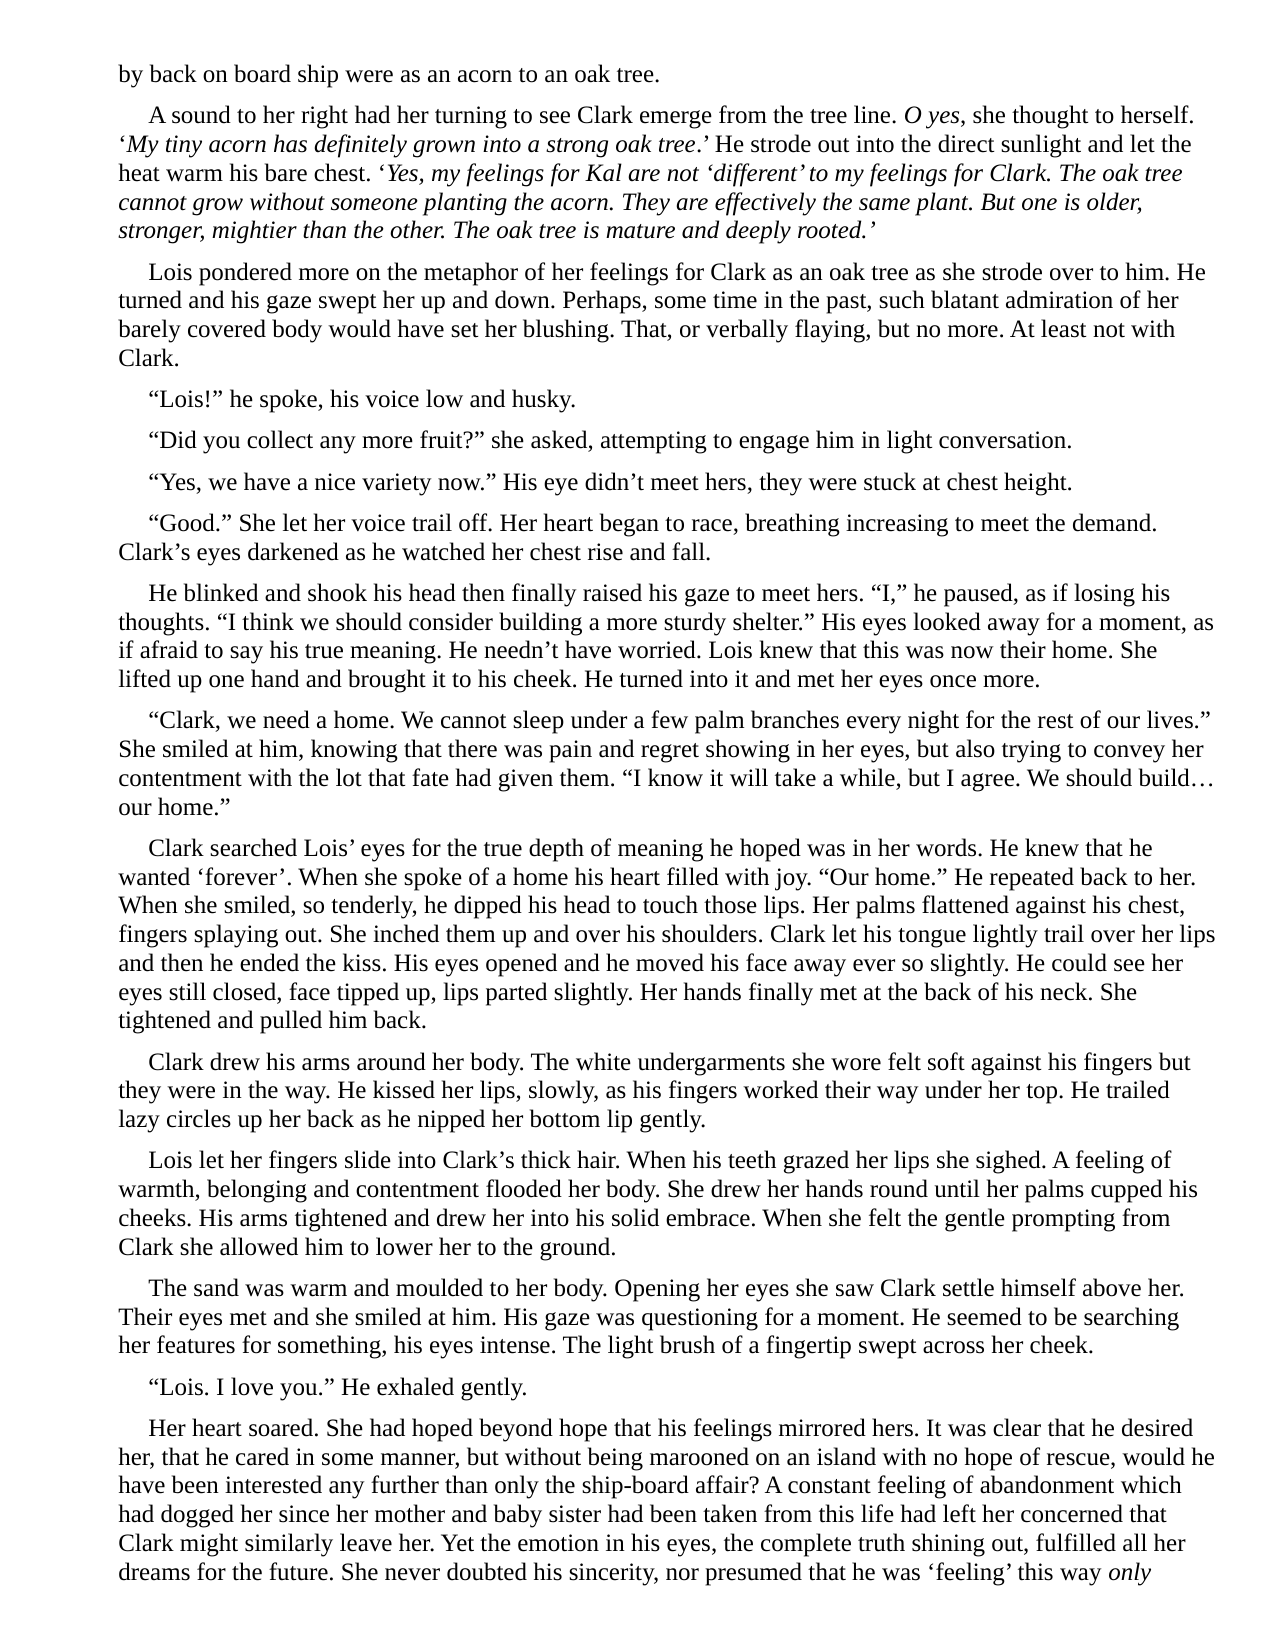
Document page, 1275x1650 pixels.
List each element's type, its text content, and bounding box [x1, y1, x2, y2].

text “Yes, we have a nice variety now.” His eye didn’t meet hers, they were stuck at chest height. [118, 467, 1216, 495]
text by back on board ship were as an acorn to an oak tree. [118, 59, 1216, 88]
text Her heart soared. She had hoped beyond hope that his feelings mirrored hers. It was clear that he desired her, that he cared in some manner, but without being marooned on an island with no hope of rescue, would he have been interested any further than only the ship-board affair? A constant feeling of abandonment which had dogged her since her mother and baby sister had been taken from this life had left her concerned that Clark might similarly leave her. Yet the emotion in his eyes, the complete truth shining out, fulfilled all her dreams for the future. She never doubted his sincerity, nor presumed that he was ‘feeling’ this way only [118, 1413, 1216, 1585]
text “Clark, we need a home. We cannot sleep under a few palm branches every night for the rest of our lives.” She smiled at him, knowing that there was pain and regret showing in her eyes, but also trying to convey her contentment with the lot that fate had given them. “I know it will take a while, but I agree. We should build… our home.” [118, 705, 1216, 820]
text The sand was warm and moulded to her body. Opening her eyes she saw Clark settle himself above her. Their eyes met and she smiled at him. His gaze was questioning for a moment. He seemed to be searching her features for something, his eyes intense. The light brush of a fingertip swept across her cheek. [118, 1273, 1216, 1359]
text He blinked and shook his head then finally raised his gaze to meet hers. “I,” he paused, as if losing his thoughts. “I think we should consider building a more sturdy shelter.” His eyes looked away for a moment, as if afraid to say his true meaning. He needn’t have worried. Lois knew that this was now their home. She lifted up one hand and brought it to his cheek. He turned into it and met her eyes once more. [118, 578, 1216, 693]
text Clark searched Lois’ eyes for the true depth of meaning he hoped was in her words. He knew that he wanted ‘forever’. When she spoke of a home his heart filled with joy. “Our home.” He repeated back to her. When she smiled, so tenderly, he dipped his head to touch those lips. Her palms flattened against his chest, fingers splaying out. She inched them up and over his shoulders. Clark let his tongue lightly trail over her lips and then he ended the kiss. His eyes opened and he moved his face away ever so slightly. He could see her eyes still closed, face tipped up, lips parted slightly. Her hands finally met at the back of his neck. She tightened and pulled him back. [118, 833, 1216, 1034]
text Lois let her fingers slide into Clark’s thick hair. When his teeth grazed her lips she sighed. A feeling of warmth, belonging and contentment flooded her body. She drew her hands round until her palms cupped his cheeks. His arms tightened and drew her into his solid embrace. When she felt the gentle prompting from Clark she allowed him to lower her to the ground. [118, 1145, 1216, 1260]
text “Good.” She let her voice trail off. Her heart began to race, breathing increasing to meet the demand. Clark’s eyes darkened as he watched her chest rise and fall. [118, 508, 1216, 565]
text Lois pondered more on the metaphor of her feelings for Clark as an oak tree as she strode over to him. He turned and his gaze swept her up and down. Perhaps, some time in the past, such blatant admiration of her barely covered body would have set her blushing. That, or verbally flaying, but no more. At least not with Clark. [118, 257, 1216, 372]
text “Did you collect any more fruit?” she asked, attempting to engage him in light conversation. [118, 425, 1216, 454]
text Clark drew his arms around her body. The white undergarments she wore felt soft against his fingers but they were in the way. He kissed her lips, slowly, as his fingers worked their way under her top. He trailed lazy circles up her back as he nipped her bottom lip gently. [118, 1047, 1216, 1133]
text “Lois. I love you.” He exhaled gently. [118, 1372, 1216, 1400]
text “Lois!” he spoke, his voice low and husky. [118, 384, 1216, 413]
text A sound to her right had her turning to see Clark emerge from the tree line. O yes, she thought to herself. ‘My tiny acorn has definitely grown into a strong oak tree.’ He strode out into the direct sunlight and let the heat warm his bare chest. ‘Yes, my feelings for Kal are not ‘different’ to my feelings for Clark. The oak tree cannot grow without someone planting the acorn. They are effectively the same plant. But one is older, stronger, mightier than the other. The oak tree is mature and deeply rooted.’ [118, 100, 1216, 244]
